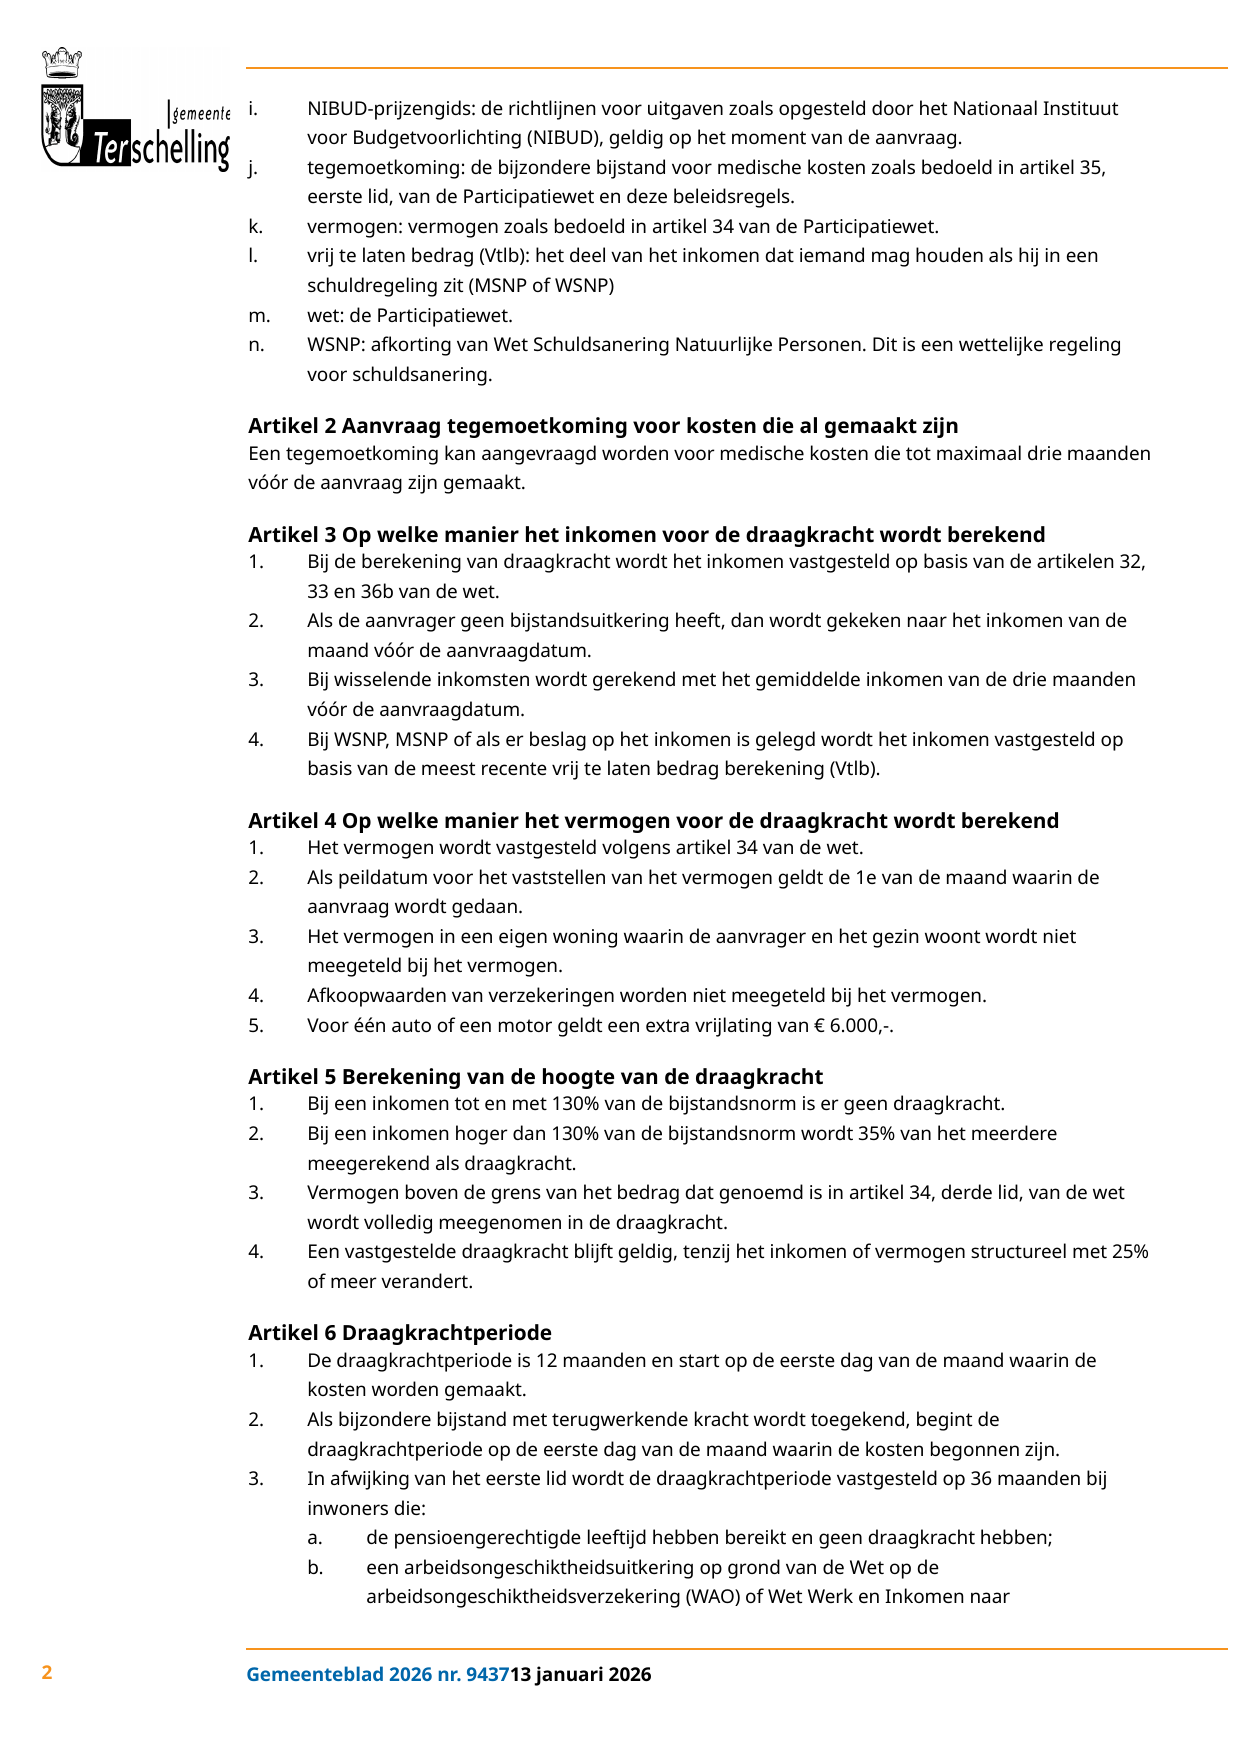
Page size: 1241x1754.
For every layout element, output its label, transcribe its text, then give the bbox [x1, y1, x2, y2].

list wet: de Participatiewet. [248, 302, 1152, 328]
list de pensioengerechtigde leeftijd hebben bereikt en geen draagkracht hebben; [307, 1524, 1152, 1550]
list Vermogen boven de grens van het bedrag dat genoemd is in artikel 34, derde lid, van de wet wordt volledig meegenomen in de draagkracht. [248, 1179, 1152, 1235]
list Als de aanvrager geen bijstandsuitkering heeft, dan wordt gekeken naar het inkomen van de maand vóór de aanvraagdatum. [248, 607, 1152, 663]
text Artikel 6 Draagkrachtperiode [248, 1318, 1152, 1347]
text Artikel 4 Op welke manier het vermogen voor de draagkracht wordt berekend [248, 806, 1152, 834]
list NIBUD-prijzengids: de richtlijnen voor uitgaven zoals opgesteld door het Nationaal Instituut voor Budgetvoorlichting (NIBUD), geldig op het moment van de aanvraag. [248, 95, 1152, 150]
list Bij een inkomen tot en met 130% van de bijstandsnorm is er geen draagkracht. [248, 1091, 1152, 1116]
text Een tegemoetkoming kan aangevraagd worden voor medische kosten die tot maximaal drie maanden vóór de aanvraag zijn gemaakt. [248, 440, 1152, 495]
list Bij wisselende inkomsten wordt gerekend met het gemiddelde inkomen van de drie maanden vóór de aanvraagdatum. [248, 667, 1152, 722]
list Als peildatum voor het vaststellen van het vermogen geldt de 1e van de maand waarin de aanvraag wordt gedaan. [248, 864, 1152, 919]
list WSNP: afkorting van Wet Schuldsanering Natuurlijke Personen. Dit is een wettelijke regeling voor schuldsanering. [248, 331, 1152, 387]
list In afwijking van het eerste lid wordt de draagkrachtperiode vastgesteld op 36 maanden bij inwoners die: [248, 1465, 1152, 1521]
list Het vermogen in een eigen woning waarin de aanvrager en het gezin woont wordt niet meegeteld bij het vermogen. [248, 923, 1152, 978]
list Het vermogen wordt vastgesteld volgens artikel 34 van de wet. [248, 834, 1152, 860]
list Bij WSNP, MSNP of als er beslag op het inkomen is gelegd wordt het inkomen vastgesteld op basis van de meest recente vrij te laten bedrag berekening (Vtlb). [248, 726, 1152, 781]
list Een vastgestelde draagkracht blijft geldig, tenzij het inkomen of vermogen structureel met 25% of meer verandert. [248, 1238, 1152, 1294]
list een arbeidsongeschiktheidsuitkering op grond van de Wet op de arbeidsongeschiktheidsverzekering (WAO) of Wet Werk en Inkomen naar [307, 1554, 1152, 1609]
list Bij de berekening van draagkracht wordt het inkomen vastgesteld op basis van de artikelen 32, 33 en 36b van de wet. [248, 548, 1152, 604]
text Artikel 2 Aanvraag tegemoetkoming voor kosten die al gemaakt zijn [248, 411, 1152, 440]
text Artikel 5 Berekening van de hoogte van de draagkracht [248, 1062, 1152, 1091]
list Voor één auto of een motor geldt een extra vrijlating van € 6.000,-. [248, 1012, 1152, 1037]
list vrij te laten bedrag (Vtlb): het deel van het inkomen dat iemand mag houden als hij in een schuldregeling zit (MSNP of WSNP) [248, 243, 1152, 298]
list vermogen: vermogen zoals bedoeld in artikel 34 van de Participatiewet. [248, 213, 1152, 239]
list Afkoopwaarden van verzekeringen worden niet meegeteld bij het vermogen. [248, 982, 1152, 1008]
list Als bijzondere bijstand met terugwerkende kracht wordt toegekend, begint de draagkrachtperiode op de eerste dag van de maand waarin de kosten begonnen zijn. [248, 1406, 1152, 1461]
picture [41, 47, 231, 172]
list De draagkrachtperiode is 12 maanden en start op de eerste dag van de maand waarin de kosten worden gemaakt. [248, 1347, 1152, 1402]
text Artikel 3 Op welke manier het inkomen voor de draagkracht wordt berekend [248, 520, 1152, 548]
list Bij een inkomen hoger dan 130% van de bijstandsnorm wordt 35% van het meerdere meegerekend als draagkracht. [248, 1120, 1152, 1176]
list tegemoetkoming: de bijzondere bijstand voor medische kosten zoals bedoeld in artikel 35, eerste lid, van de Participatiewet en deze beleidsregels. [248, 154, 1152, 209]
